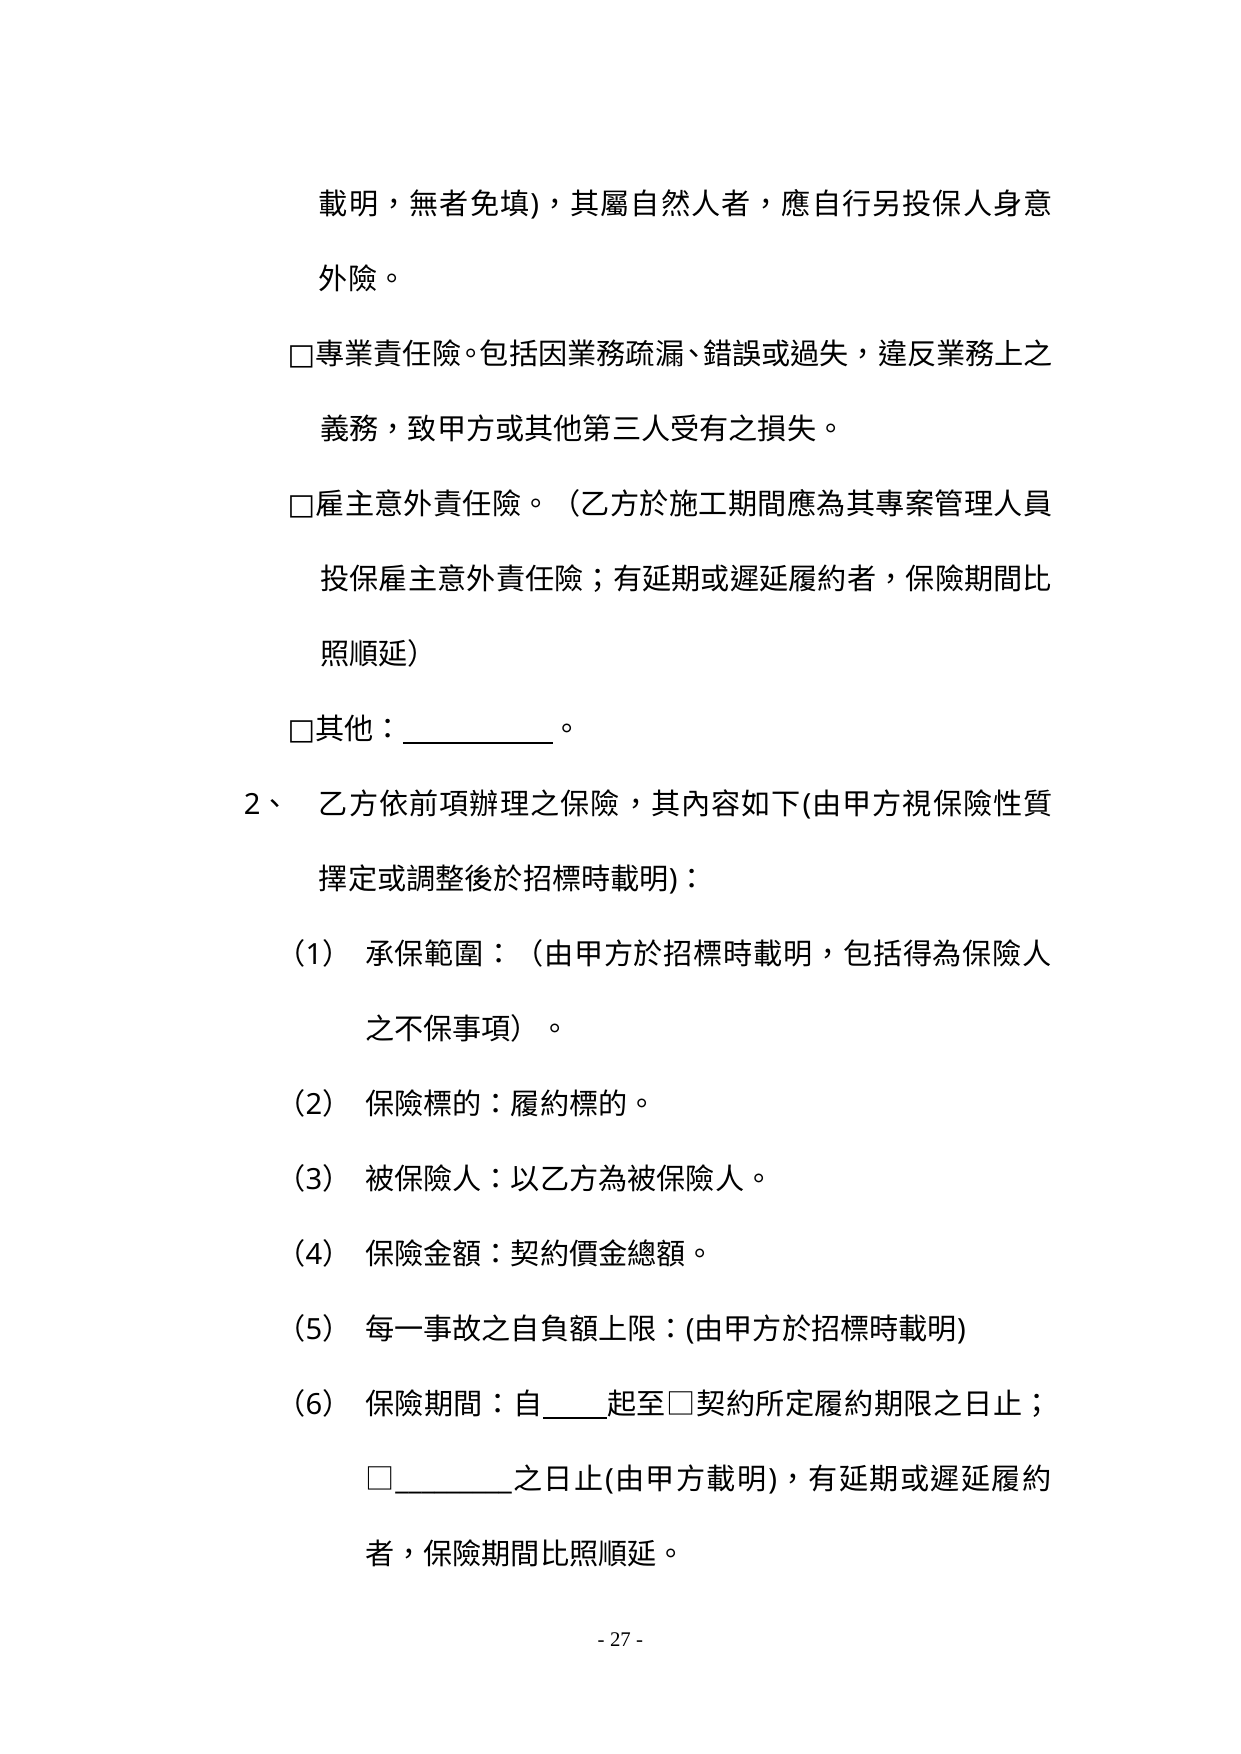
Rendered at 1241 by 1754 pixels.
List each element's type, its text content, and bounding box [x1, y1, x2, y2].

list 保險金額：契約價金總額。 [276, 1214, 1053, 1289]
list 被保險人：以乙方為被保險人。 [276, 1139, 1053, 1214]
list 每一事故之自負額上限：(由甲方於招標時載明) [276, 1289, 1053, 1364]
list 保險期間：自 起至□契約所定履約期限之日止；□_________之日止(由甲方載明)，有延期或遲延履約者，保險期間比照順延。 [276, 1364, 1053, 1589]
list 承保範圍：（由甲方於招標時載明，包括得為保險人之不保事項）。 [276, 914, 1053, 1064]
list 載明，無者免填)，其屬自然人者，應自行另投保人身意外險。 [244, 164, 1053, 314]
text □雇主意外責任險。（乙方於施工期間應為其專案管理人員投保雇主意外責任險；有延期或遲延履約者，保險期間比照順延） [287, 464, 1053, 689]
text □其他： 。 [287, 689, 1053, 764]
list 乙方依前項辦理之保險，其內容如下(由甲方視保險性質擇定或調整後於招標時載明)： [244, 764, 1053, 914]
text □專業責任險。包括因業務疏漏、錯誤或過失，違反業務上之義務，致甲方或其他第三人受有之損失。 [287, 314, 1053, 464]
list 保險標的：履約標的。 [276, 1064, 1053, 1139]
